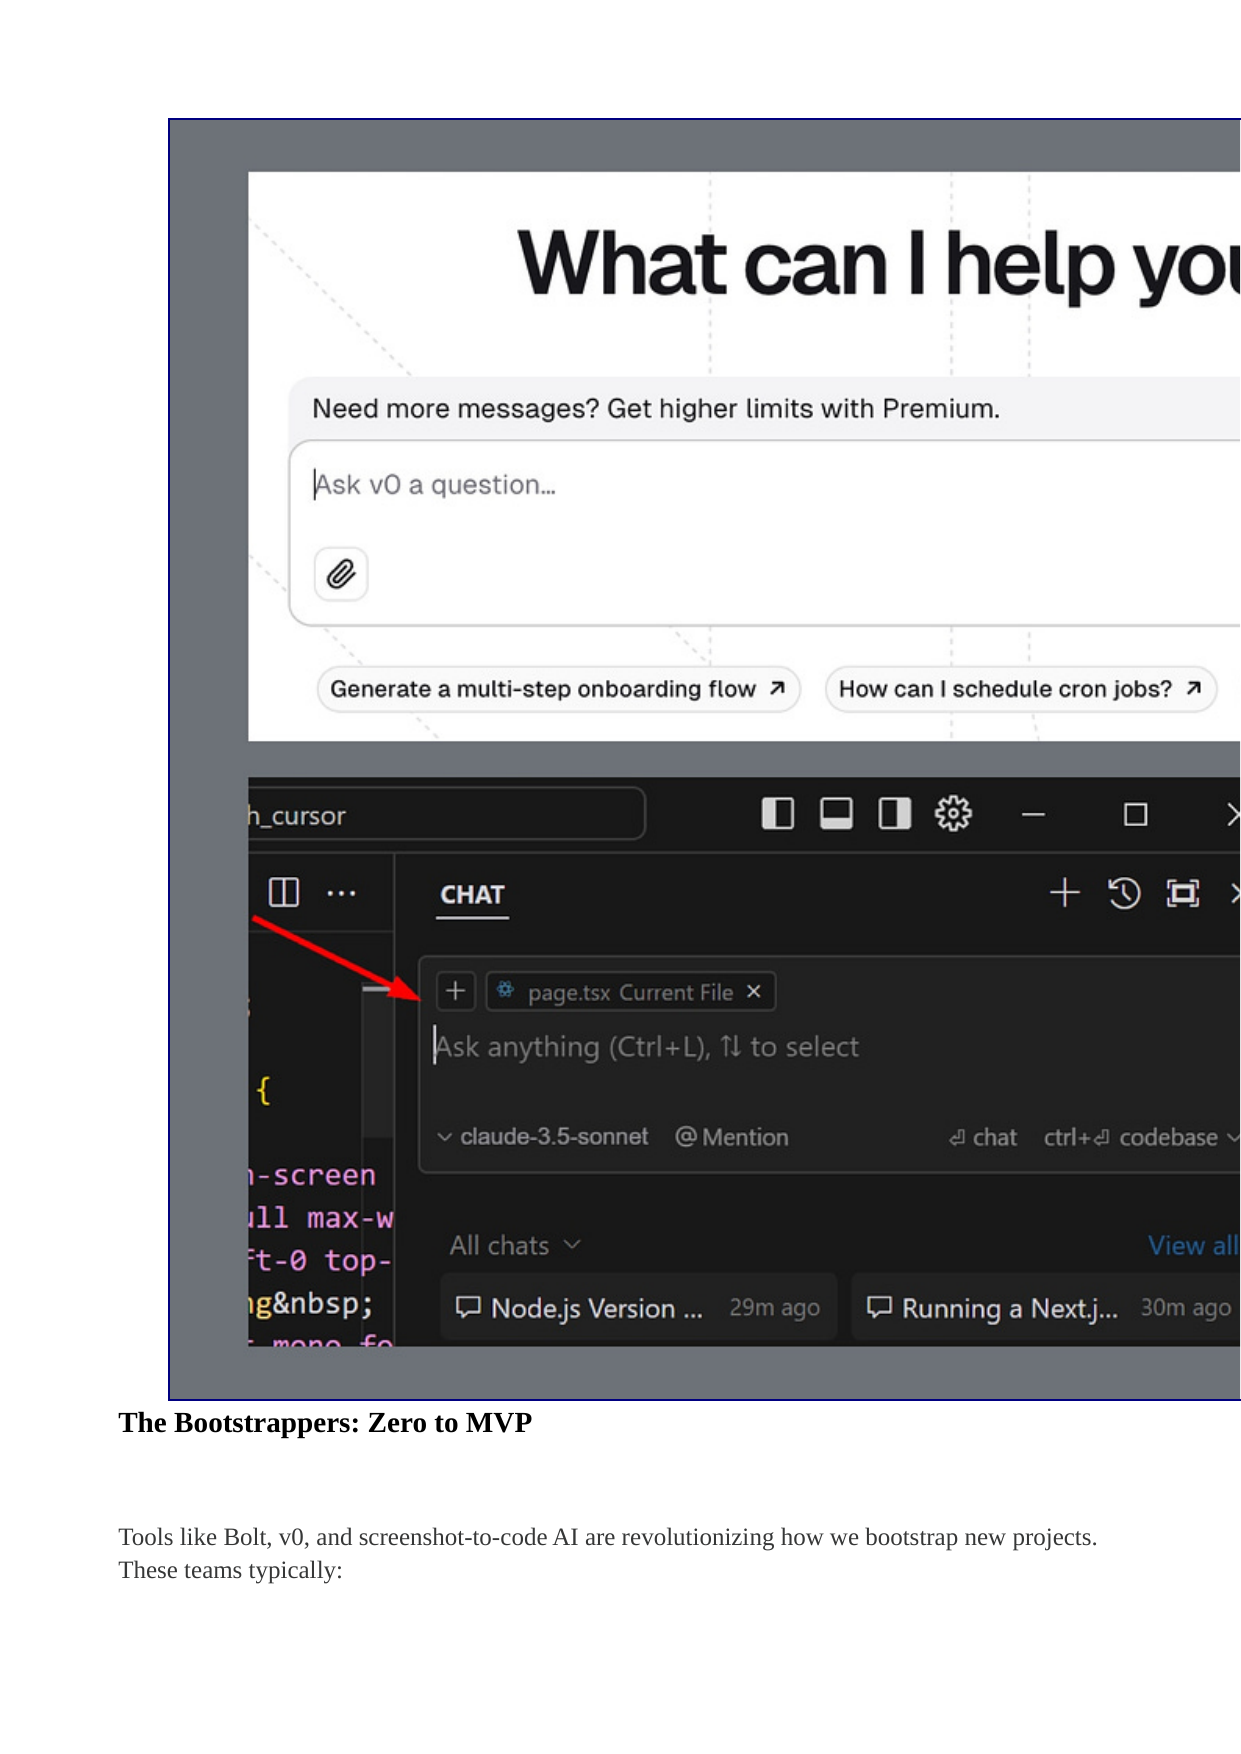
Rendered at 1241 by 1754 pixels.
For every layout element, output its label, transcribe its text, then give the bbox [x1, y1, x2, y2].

picture [170, 120, 1241, 1399]
text Tools like Bolt, v0, and screenshot-to-code AI are revolutionizing how we bootstrap new projects. These teams typically: [118, 1522, 1122, 1584]
subtitle The Bootstrappers: Zero to MVP [118, 1405, 1122, 1439]
